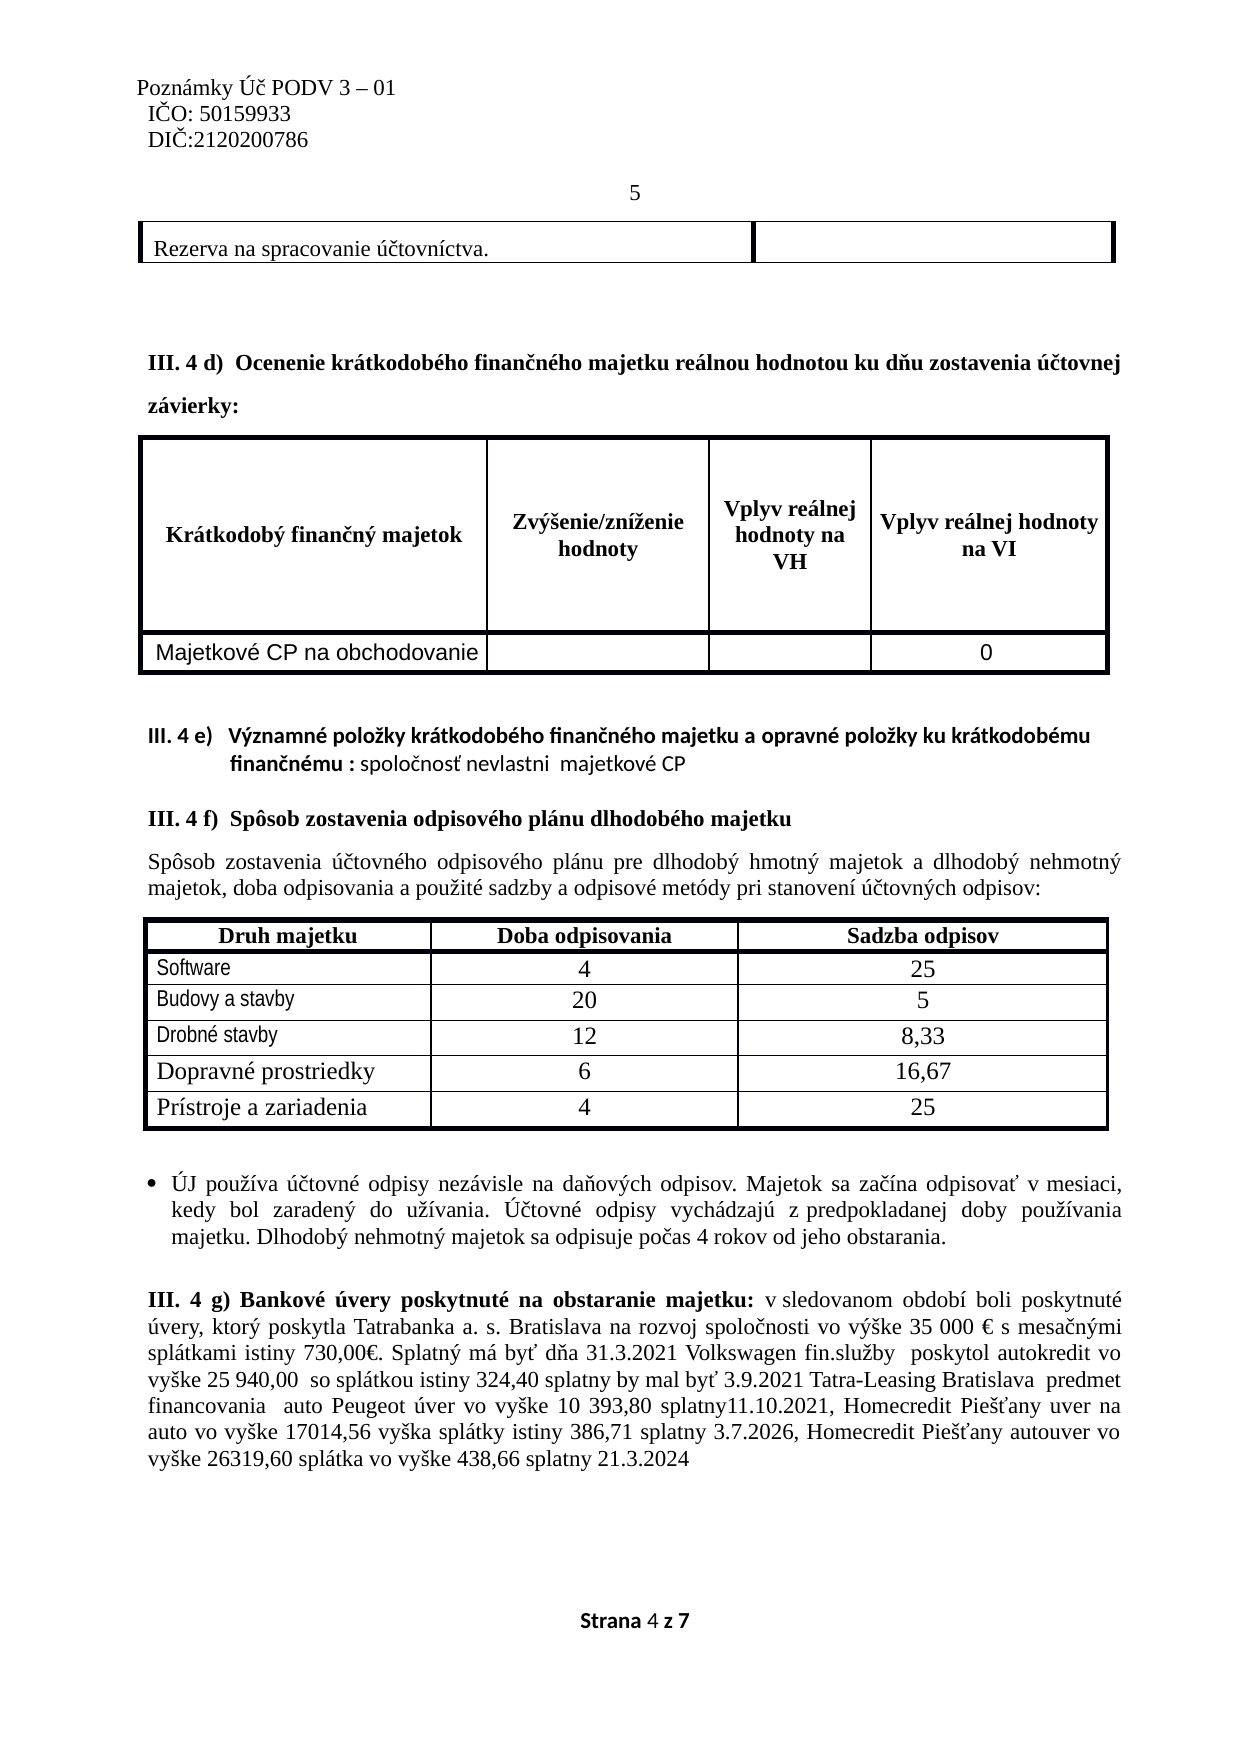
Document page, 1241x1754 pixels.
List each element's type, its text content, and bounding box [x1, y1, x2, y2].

table_cell 5 [739, 985, 1106, 1020]
text III. 4 g) Bankové úvery poskytnuté na obstaranie majetku: v sledovanom období boli poskytnuté úvery, ktorý poskytla Tatrabanka a. s. Bratislava na rozvoj spoločnosti vo výške 35 000 € s mesačnými splátkami istiny 730,00€. Splatný má byť dňa 31.3.2021 Volkswagen fin.služby poskytol autokredit vo vyške 25 940,00 so splátkou istiny 324,40 splatny by mal byť 3.9.2021 Tatra-Leasing Bratislava predmet financovania auto Peugeot úver vo vyške 10 393,80 splatny11.10.2021, Homecredit Piešťany uver na auto vo vyške 17014,56 vyška splátky istiny 386,71 splatny 3.7.2026, Homecredit Piešťany autouver vo vyške 26319,60 splátka vo vyške 438,66 splatny 21.3.2024 [148, 1287, 1122, 1471]
text závierky: [148, 392, 1122, 418]
table_cell [488, 635, 708, 670]
text III. 4 e) Významné položky krátkodobého finančného majetku a opravné položky ku krátkodobému [148, 721, 1122, 749]
table_cell Budovy a stavby [148, 985, 430, 1020]
text III. 4 d) Ocenenie krátkodobého finančného majetku reálnou hodnotou ku dňu zostavenia účtovnej [148, 349, 1122, 375]
table_cell 16,67 [739, 1056, 1106, 1091]
text III. 4 f) Spôsob zostavenia odpisového plánu dlhodobého majetku [148, 805, 1122, 831]
table_header Krátkodobý finančný majetok [143, 440, 486, 629]
table_cell 25 [739, 954, 1106, 984]
table_cell [756, 222, 1111, 262]
table_cell Prístroje a zariadenia [148, 1092, 430, 1126]
text finančnému : spoločnosť nevlastni majetkové CP [148, 749, 1122, 777]
table_cell 0 [872, 635, 1105, 670]
table_cell 4 [432, 1092, 737, 1126]
table_cell 4 [432, 954, 737, 984]
table_header Vplyv reálnej hodnoty na VI [872, 440, 1105, 629]
text Spôsob zostavenia účtovného odpisového plánu pre dlhodobý hmotný majetok a dlhodobý nehmotný majetok, doba odpisovania a použité sadzby a odpisové metódy pri stanovení účtovných odpisov: [148, 848, 1122, 901]
table_header Doba odpisovania [432, 923, 737, 949]
table_header Zvýšenie/zníženie hodnoty [488, 440, 708, 629]
table_cell 12 [432, 1021, 737, 1055]
table_cell 8,33 [739, 1021, 1106, 1055]
table_cell [710, 635, 870, 670]
table_cell Majetkové CP na obchodovanie [143, 635, 486, 670]
list ÚJ používa účtovné odpisy nezávisle na daňových odpisov. Majetok sa začína odpisovať v mesiaci, kedy bol zaradený do užívania. Účtovné odpisy vychádzajú z predpokladanej doby používania majetku. Dlhodobý nehmotný majetok sa odpisuje počas 4 rokov od jeho obstarania. [148, 1170, 1122, 1249]
table_cell Rezerva na spracovanie účtovníctva. [143, 222, 751, 262]
table_header Vplyv reálnej hodnoty na VH [710, 440, 870, 629]
table_header Sadzba odpisov [739, 923, 1106, 949]
table_header Druh majetku [148, 923, 430, 949]
table_cell Software [148, 954, 430, 984]
table_cell 25 [739, 1092, 1106, 1126]
table_cell 6 [432, 1056, 737, 1091]
table_cell Dopravné prostriedky [148, 1056, 430, 1091]
table_cell Drobné stavby [148, 1021, 430, 1055]
table_cell 20 [432, 985, 737, 1020]
